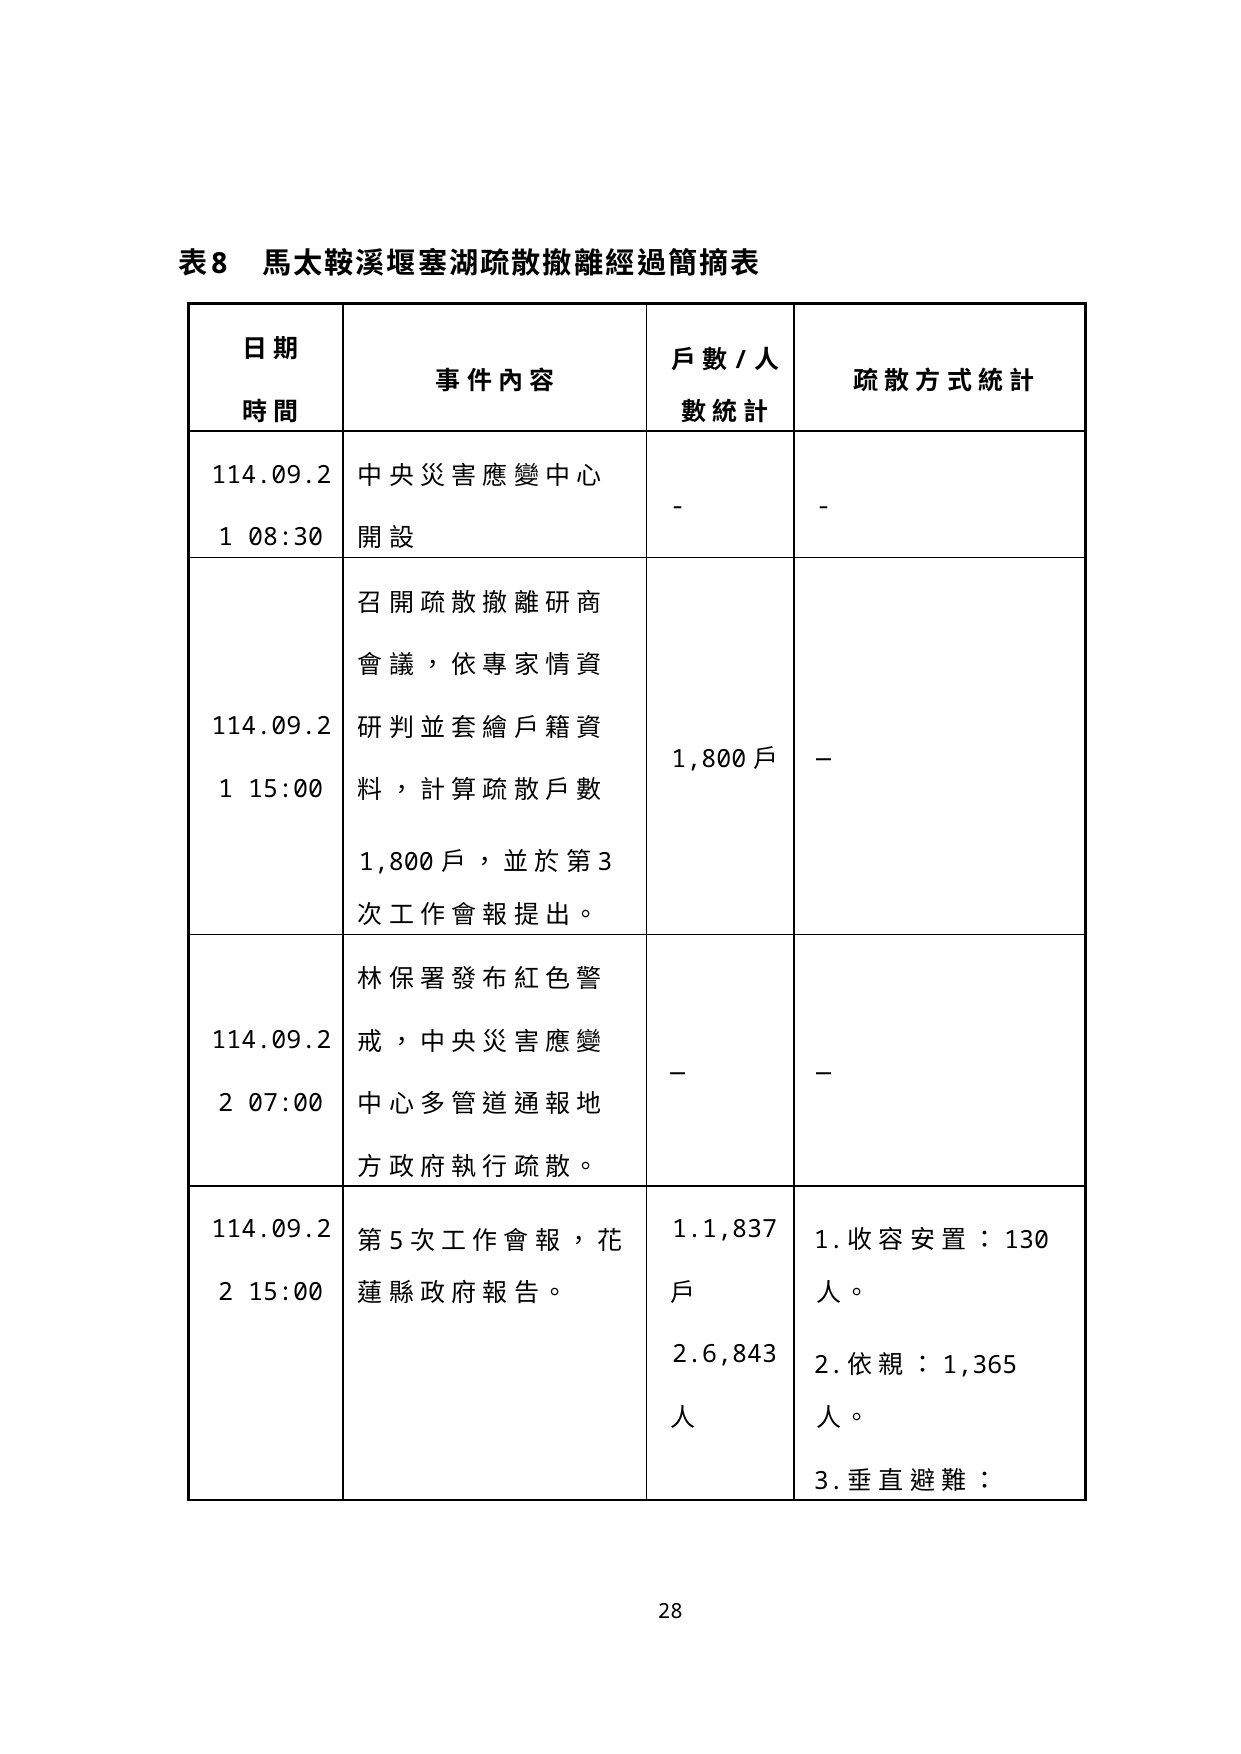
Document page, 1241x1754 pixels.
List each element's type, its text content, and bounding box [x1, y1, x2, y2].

table_cell 114.09.21 08:30 [190, 432, 342, 557]
text 表8 馬太鞍溪堰塞湖疏散撤離經過簡摘表 [177, 177, 1063, 302]
table_cell 114.09.21 15:00 [190, 558, 342, 933]
table_cell 114.09.22 07:00 [190, 935, 342, 1185]
table_header 戶數/人數統計 [647, 305, 793, 430]
table_header 疏散方式統計 [795, 305, 1084, 430]
table_cell 1,800戶 [647, 558, 793, 933]
table_cell 第5次工作會報，花蓮縣政府報告。 [344, 1187, 646, 1499]
table_header 事件內容 [344, 305, 646, 430]
table_cell 林保署發布紅色警戒，中央災害應變中心多管道通報地方政府執行疏散。 [344, 935, 646, 1185]
table_cell - [647, 432, 793, 557]
table_cell — [795, 558, 1084, 933]
table_cell 1.收容安置：130人。 2.依親：1,365人。 3.垂直避難： [795, 1187, 1084, 1499]
table_cell - [795, 432, 1084, 557]
table_cell — [795, 935, 1084, 1185]
table_header 日期 時間 [190, 305, 342, 430]
table_cell 召開疏散撤離研商會議，依專家情資研判並套繪戶籍資料，計算疏散戶數1,800戶，並於第3次工作會報提出。 [344, 558, 646, 933]
table_cell 114.09.22 15:00 [190, 1187, 342, 1499]
table_cell 中央災害應變中心開設 [344, 432, 646, 557]
table_cell — [647, 935, 793, 1185]
table_cell 1.1,837戶 2.6,843人 [647, 1187, 793, 1499]
